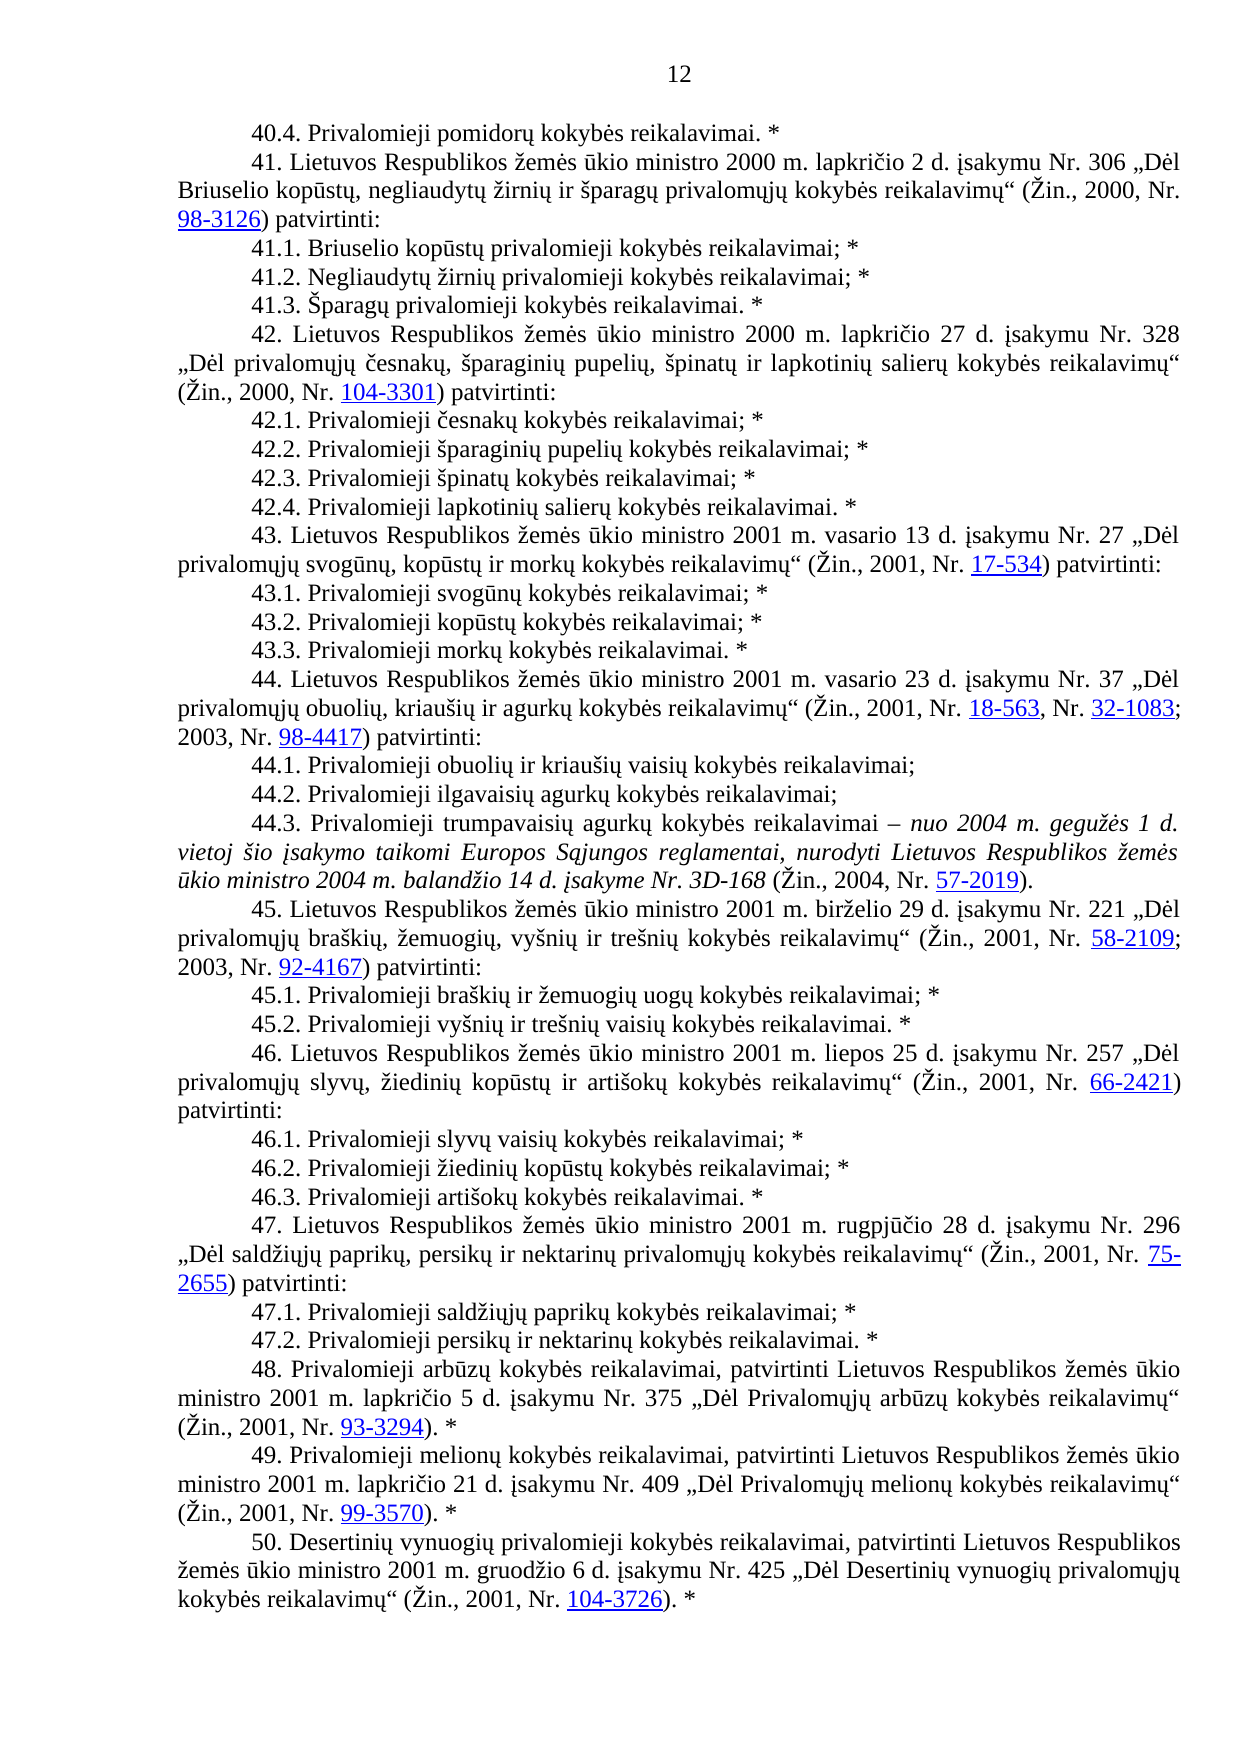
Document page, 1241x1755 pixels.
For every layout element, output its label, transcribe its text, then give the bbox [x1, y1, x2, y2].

text 45. Lietuvos Respublikos žemės ūkio ministro 2001 m. birželio 29 d. įsakymu Nr. 221 „Dėl privalomųjų braškių, žemuogių, vyšnių ir trešnių kokybės reikalavimų“ (Žin., 2001, Nr. 58-2109; 2003, Nr. 92-4167) patvirtinti: [177, 894, 1181, 981]
text 43.1. Privalomieji svogūnų kokybės reikalavimai; * [177, 578, 1181, 607]
text 44.1. Privalomieji obuolių ir kriaušių vaisių kokybės reikalavimai; [177, 751, 1181, 779]
text 41. Lietuvos Respublikos žemės ūkio ministro 2000 m. lapkričio 2 d. įsakymu Nr. 306 „Dėl Briuselio kopūstų, negliaudytų žirnių ir šparagų privalomųjų kokybės reikalavimų“ (Žin., 2000, Nr. 98-3126) patvirtinti: [177, 147, 1181, 233]
text 45.2. Privalomieji vyšnių ir trešnių vaisių kokybės reikalavimai. * [177, 1009, 1181, 1038]
text 46.2. Privalomieji žiedinių kopūstų kokybės reikalavimai; * [177, 1153, 1181, 1182]
text 46. Lietuvos Respublikos žemės ūkio ministro 2001 m. liepos 25 d. įsakymu Nr. 257 „Dėl privalomųjų slyvų, žiedinių kopūstų ir artišokų kokybės reikalavimų“ (Žin., 2001, Nr. 66-2421) patvirtinti: [177, 1038, 1181, 1124]
text 43.3. Privalomieji morkų kokybės reikalavimai. * [177, 636, 1181, 664]
text 46.1. Privalomieji slyvų vaisių kokybės reikalavimai; * [177, 1124, 1181, 1153]
text 42.3. Privalomieji špinatų kokybės reikalavimai; * [177, 463, 1181, 492]
text 42. Lietuvos Respublikos žemės ūkio ministro 2000 m. lapkričio 27 d. įsakymu Nr. 328 „Dėl privalomųjų česnakų, šparaginių pupelių, špinatų ir lapkotinių salierų kokybės reikalavimų“ (Žin., 2000, Nr. 104-3301) patvirtinti: [177, 319, 1181, 406]
text 41.3. Šparagų privalomieji kokybės reikalavimai. * [177, 291, 1181, 319]
text 41.1. Briuselio kopūstų privalomieji kokybės reikalavimai; * [177, 233, 1181, 262]
text 44.3. Privalomieji trumpavaisių agurkų kokybės reikalavimai – nuo 2004 m. gegužės 1 d. vietoj šio įsakymo taikomi Europos Sąjungos reglamentai, nurodyti Lietuvos Respublikos žemės ūkio ministro 2004 m. balandžio 14 d. įsakyme Nr. 3D-168 (Žin., 2004, Nr. 57-2019). [177, 808, 1181, 894]
text 46.3. Privalomieji artišokų kokybės reikalavimai. * [177, 1182, 1181, 1211]
text 42.1. Privalomieji česnakų kokybės reikalavimai; * [177, 406, 1181, 434]
text 43. Lietuvos Respublikos žemės ūkio ministro 2001 m. vasario 13 d. įsakymu Nr. 27 „Dėl privalomųjų svogūnų, kopūstų ir morkų kokybės reikalavimų“ (Žin., 2001, Nr. 17-534) patvirtinti: [177, 521, 1181, 578]
text 45.1. Privalomieji braškių ir žemuogių uogų kokybės reikalavimai; * [177, 981, 1181, 1009]
text 44.2. Privalomieji ilgavaisių agurkų kokybės reikalavimai; [177, 779, 1181, 808]
text 42.2. Privalomieji šparaginių pupelių kokybės reikalavimai; * [177, 434, 1181, 463]
text 40.4. Privalomieji pomidorų kokybės reikalavimai. * [177, 118, 1181, 147]
text 41.2. Negliaudytų žirnių privalomieji kokybės reikalavimai; * [177, 262, 1181, 291]
text 50. Desertinių vynuogių privalomieji kokybės reikalavimai, patvirtinti Lietuvos Respublikos žemės ūkio ministro 2001 m. gruodžio 6 d. įsakymu Nr. 425 „Dėl Desertinių vynuogių privalomųjų kokybės reikalavimų“ (Žin., 2001, Nr. 104-3726). * [177, 1527, 1181, 1613]
text 47.1. Privalomieji saldžiųjų paprikų kokybės reikalavimai; * [177, 1297, 1181, 1326]
text 42.4. Privalomieji lapkotinių salierų kokybės reikalavimai. * [177, 492, 1181, 521]
text 44. Lietuvos Respublikos žemės ūkio ministro 2001 m. vasario 23 d. įsakymu Nr. 37 „Dėl privalomųjų obuolių, kriaušių ir agurkų kokybės reikalavimų“ (Žin., 2001, Nr. 18-563, Nr. 32-1083; 2003, Nr. 98-4417) patvirtinti: [177, 664, 1181, 751]
text 47. Lietuvos Respublikos žemės ūkio ministro 2001 m. rugpjūčio 28 d. įsakymu Nr. 296 „Dėl saldžiųjų paprikų, persikų ir nektarinų privalomųjų kokybės reikalavimų“ (Žin., 2001, Nr. 75-2655) patvirtinti: [177, 1211, 1181, 1297]
text 49. Privalomieji melionų kokybės reikalavimai, patvirtinti Lietuvos Respublikos žemės ūkio ministro 2001 m. lapkričio 21 d. įsakymu Nr. 409 „Dėl Privalomųjų melionų kokybės reikalavimų“ (Žin., 2001, Nr. 99-3570). * [177, 1441, 1181, 1527]
text 43.2. Privalomieji kopūstų kokybės reikalavimai; * [177, 607, 1181, 636]
text 47.2. Privalomieji persikų ir nektarinų kokybės reikalavimai. * [177, 1326, 1181, 1354]
text 48. Privalomieji arbūzų kokybės reikalavimai, patvirtinti Lietuvos Respublikos žemės ūkio ministro 2001 m. lapkričio 5 d. įsakymu Nr. 375 „Dėl Privalomųjų arbūzų kokybės reikalavimų“ (Žin., 2001, Nr. 93-3294). * [177, 1354, 1181, 1441]
